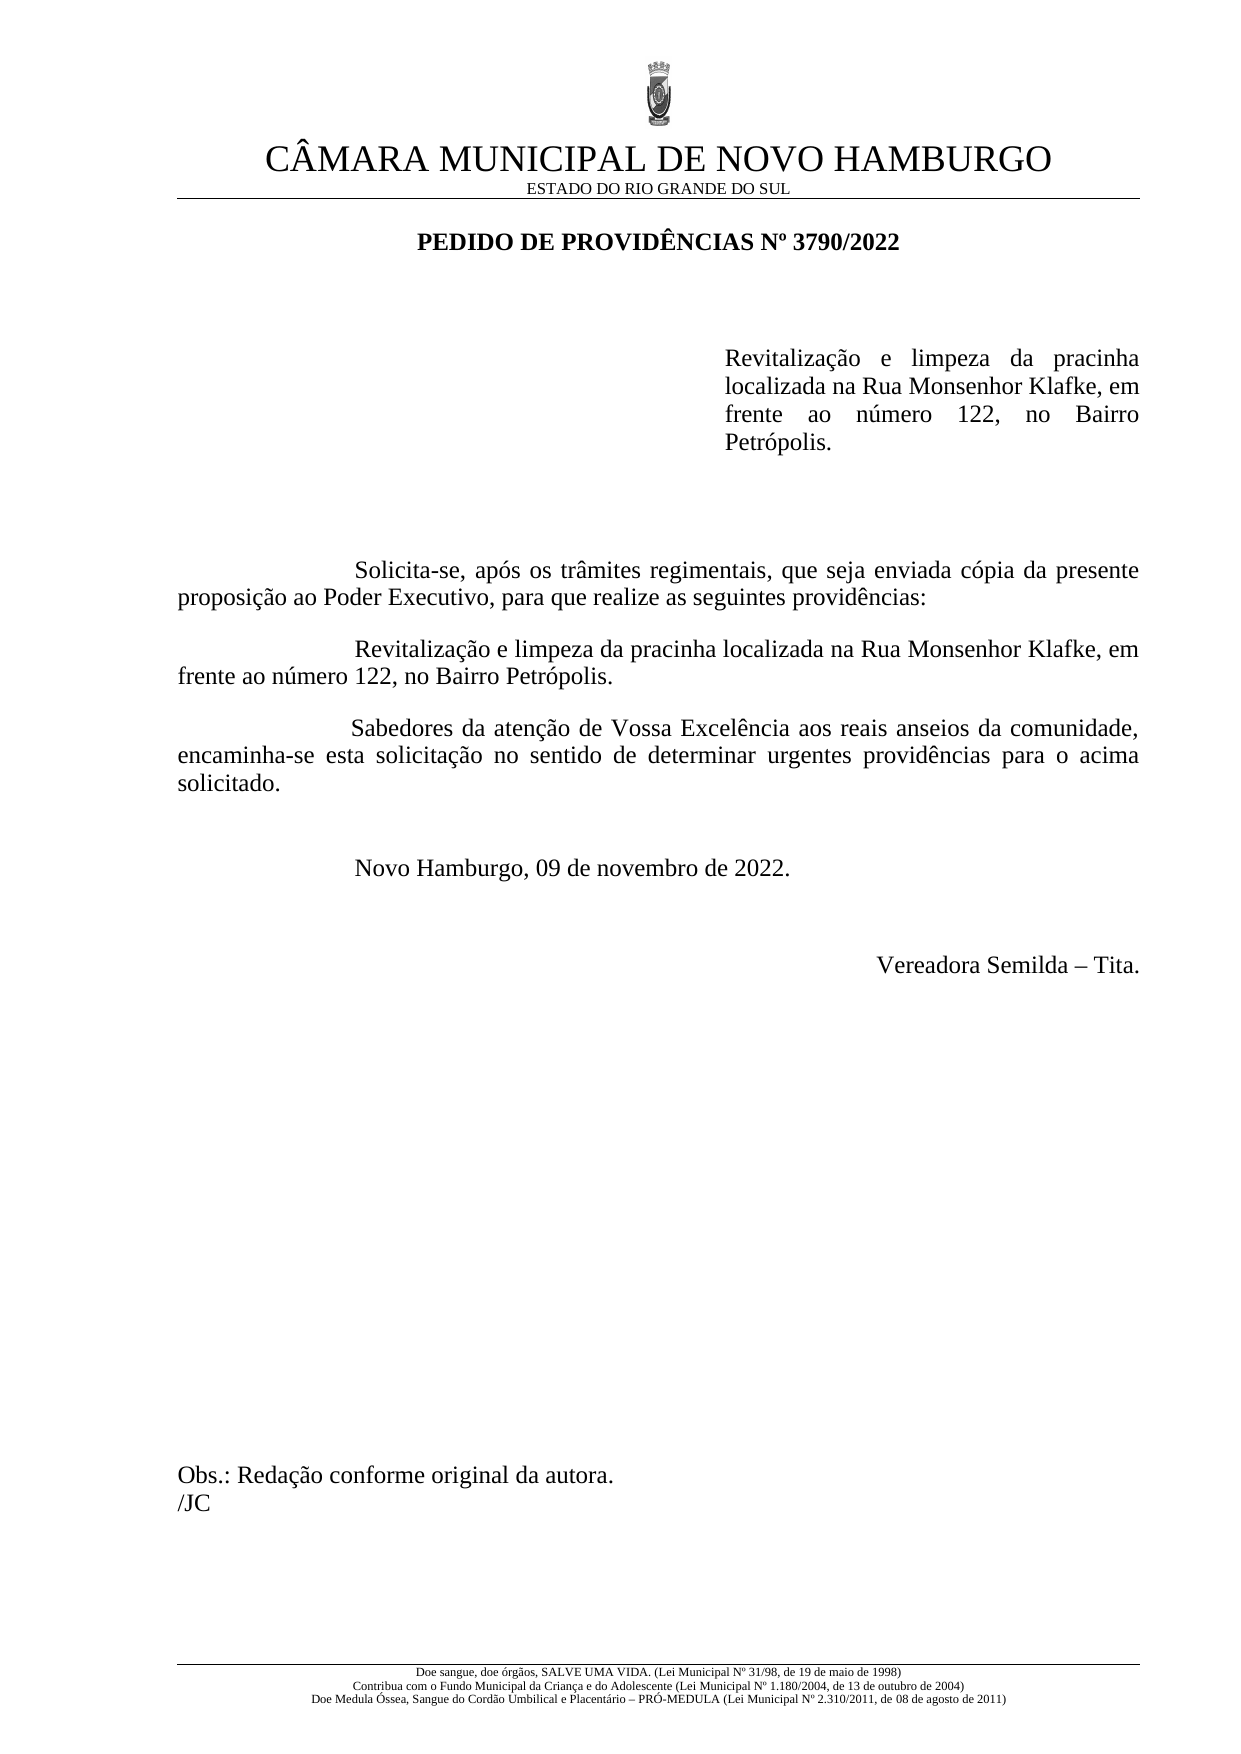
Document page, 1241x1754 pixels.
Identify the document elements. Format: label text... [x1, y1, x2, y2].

text /JC [177, 1489, 1140, 1517]
list Revitalização e limpeza da pracinha localizada na Rua Monsenhor Klafke, em frente ao número 122, no Bairro Petrópolis. [687, 344, 1140, 455]
text Obs.: Redação conforme original da autora. [177, 1461, 1140, 1489]
text Solicita-se, após os trâmites regimentais, que seja enviada cópia da presente proposição ao Poder Executivo, para que realize as seguintes providências: [177, 556, 1140, 611]
text Sabedores da atenção de Vossa Excelência aos reais anseios da comunidade, encaminha-se esta solicitação no sentido de determinar urgentes providências para o acima solicitado. [177, 714, 1140, 797]
text PEDIDO DE PROVIDÊNCIAS Nº 3790/2022 [177, 228, 1140, 256]
text Novo Hamburgo, 09 de novembro de 2022. [177, 854, 1140, 882]
text Revitalização e limpeza da pracinha localizada na Rua Monsenhor Klafke, em frente ao número 122, no Bairro Petrópolis. [177, 635, 1140, 690]
text Vereadora Semilda – Tita. [177, 951, 1140, 978]
